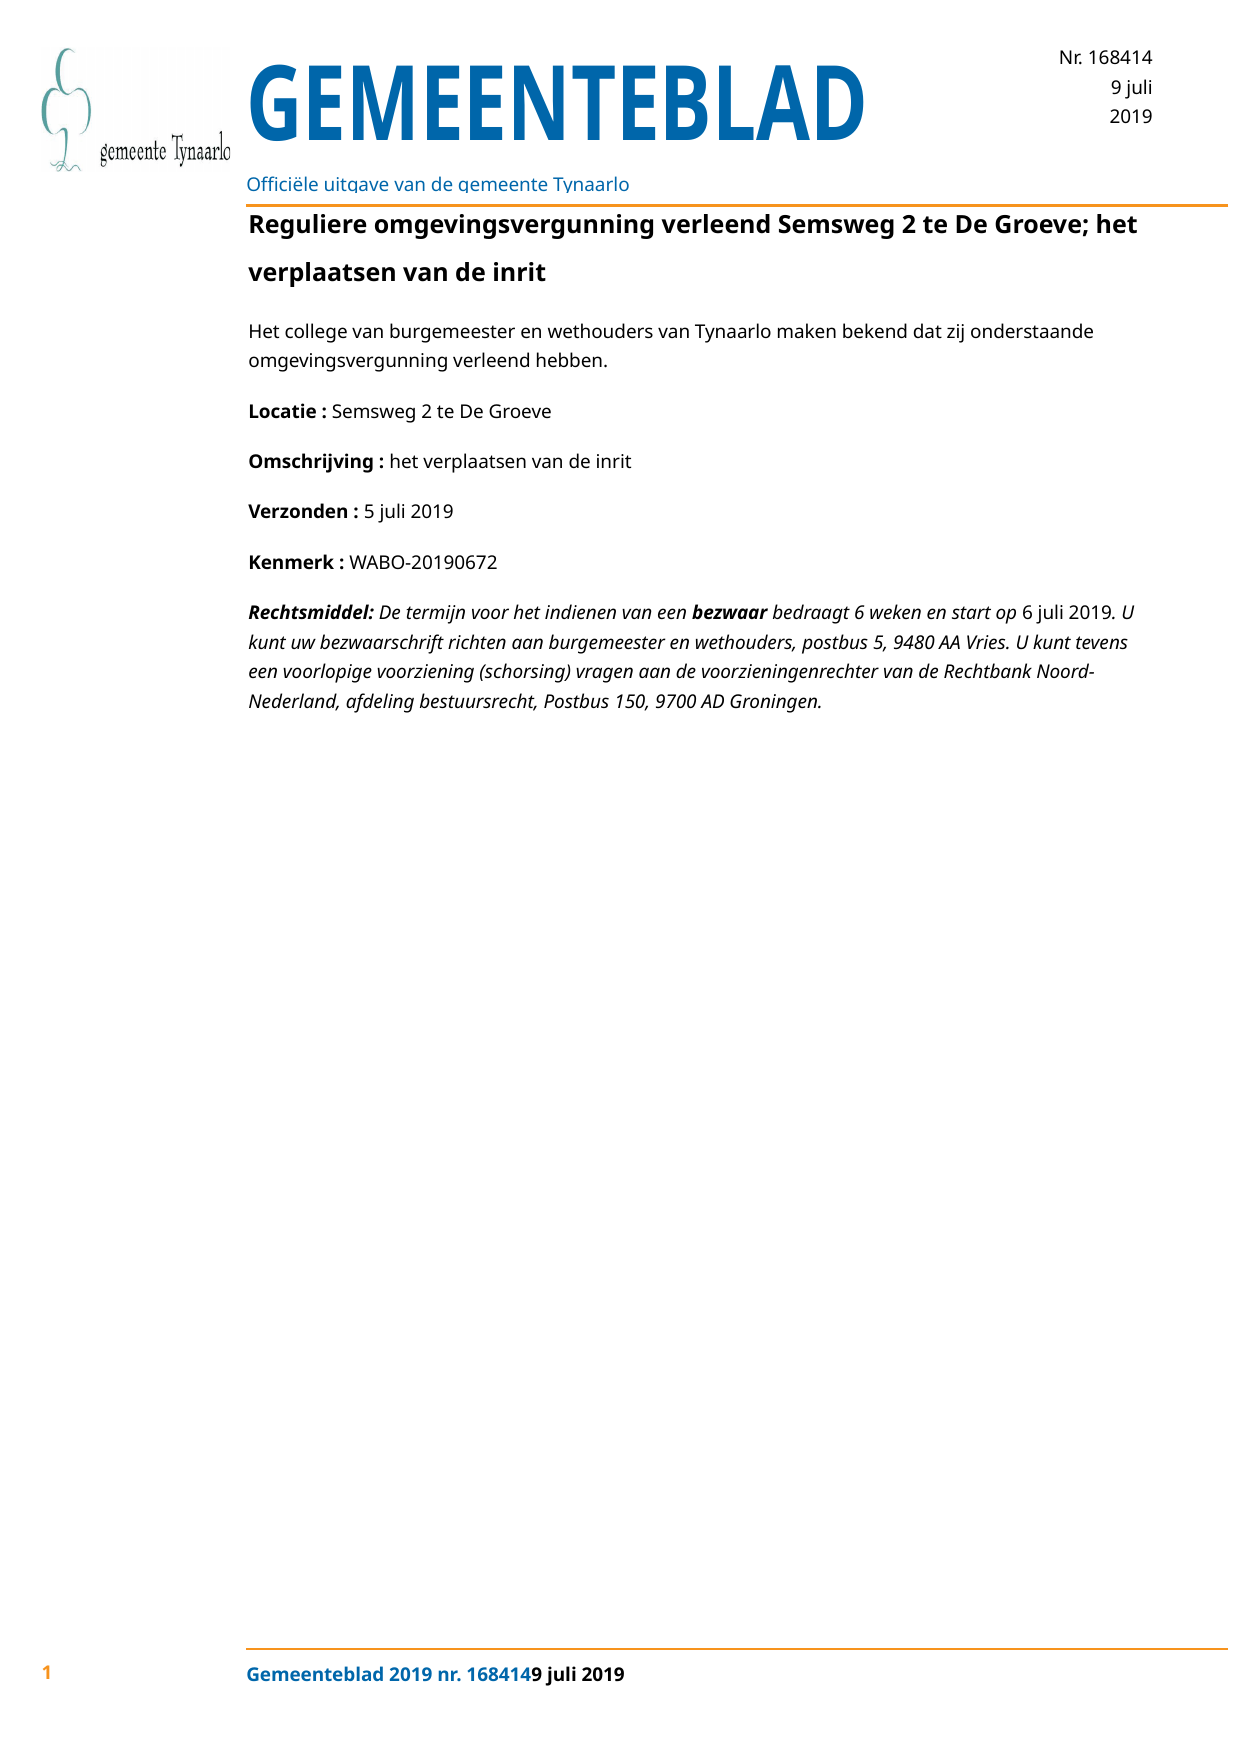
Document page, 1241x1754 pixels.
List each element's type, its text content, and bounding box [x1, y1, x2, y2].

text Omschrijving : het verplaatsen van de inrit [248, 448, 1152, 474]
text Kenmerk : WABO-20190672 [248, 549, 1152, 575]
text Het college van burgemeester en wethouders van Tynaarlo maken bekend dat zij onderstaande omgevingsvergunning verleend hebben. [248, 318, 1152, 373]
text Verzonden : 5 juli 2019 [248, 499, 1152, 524]
text Locatie : Semsweg 2 te De Groeve [248, 398, 1152, 424]
text Reguliere omgevingsvergunning verleend Semsweg 2 te De Groeve; het verplaatsen van de inrit [248, 207, 1152, 288]
text Rechtsmiddel: De termijn voor het indienen van een bezwaar bedraagt 6 weken en start op 6 juli 2019. U kunt uw bezwaarschrift richten aan burgemeester en wethouders, postbus 5, 9480 AA Vries. U kunt tevens een voorlopige voorziening (schorsing) vragen aan de voorzieningenrechter van de Rechtbank Noord-Nederland, afdeling bestuursrecht, Postbus 150, 9700 AD Groningen. [248, 599, 1152, 714]
picture [41, 47, 231, 172]
